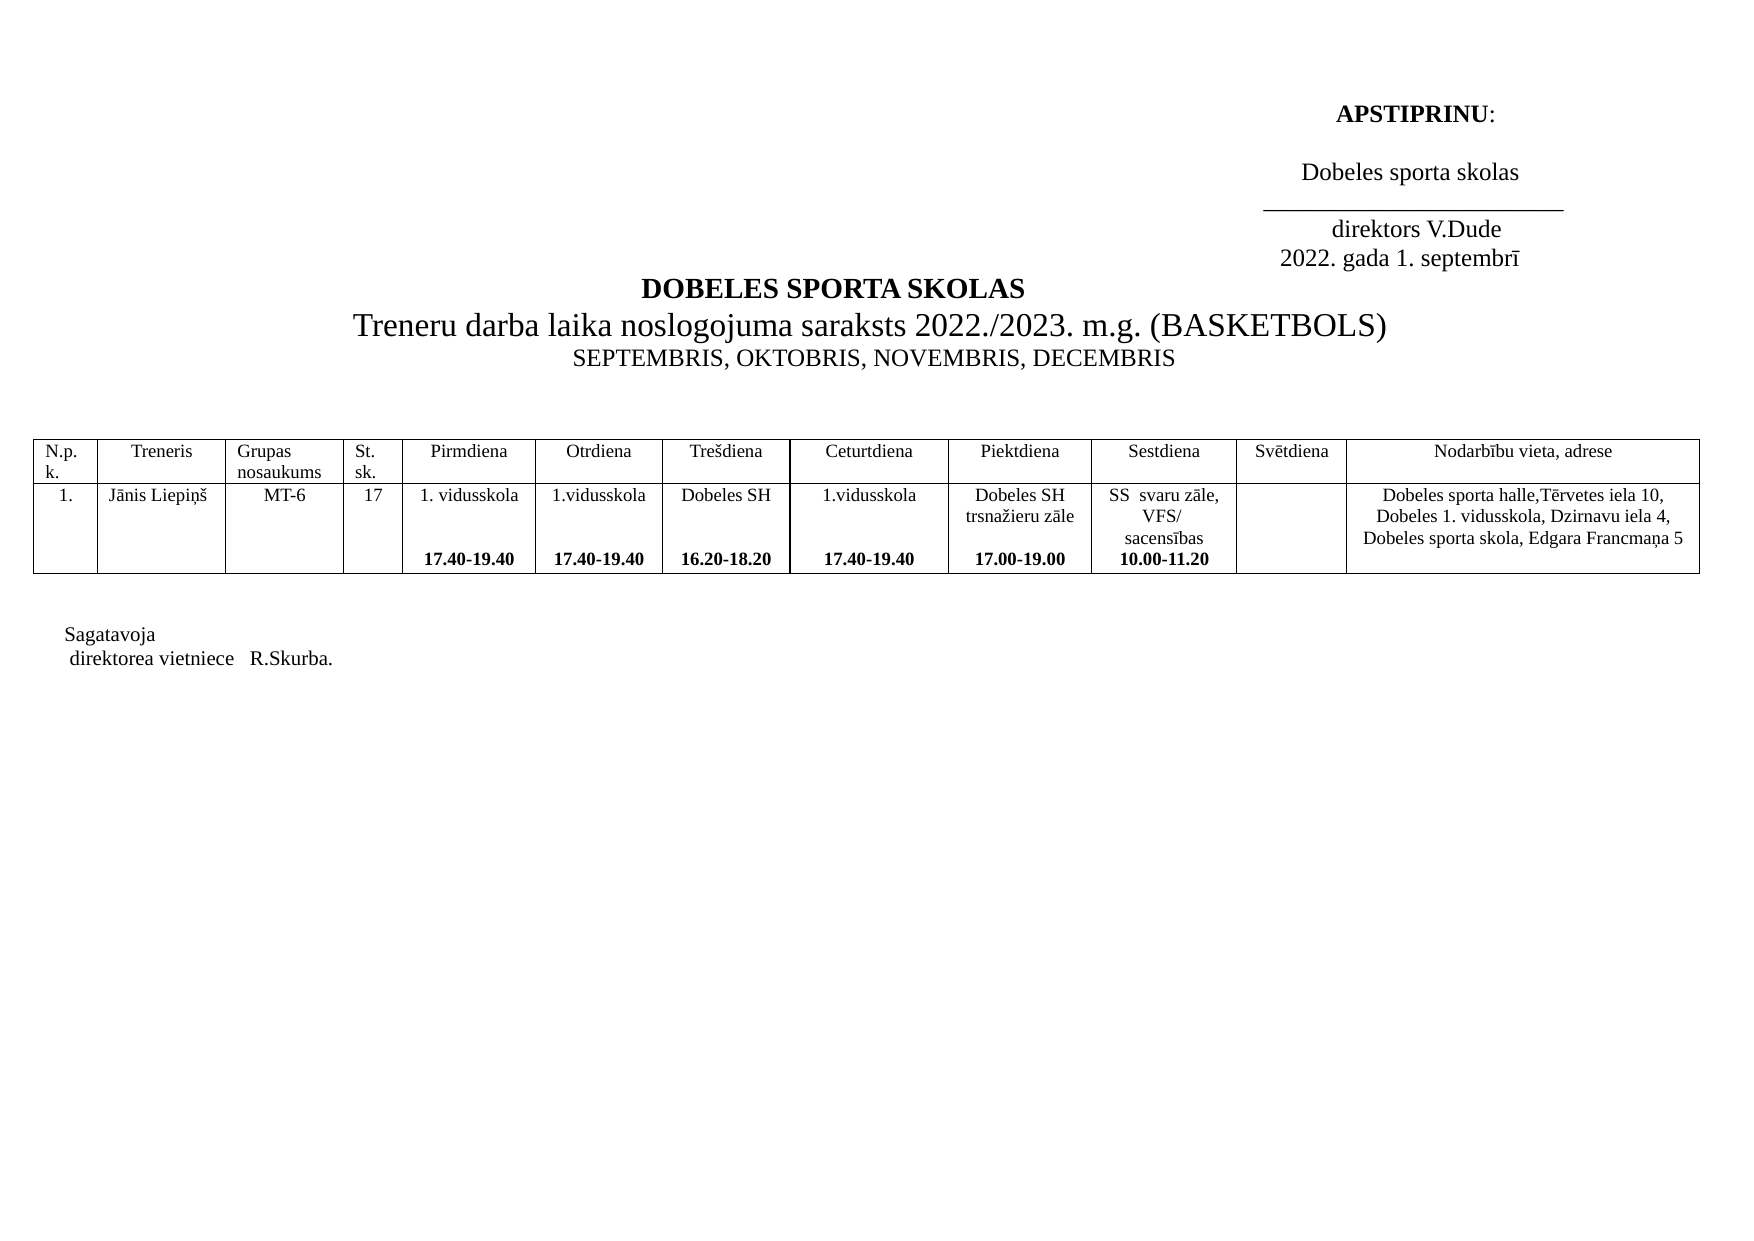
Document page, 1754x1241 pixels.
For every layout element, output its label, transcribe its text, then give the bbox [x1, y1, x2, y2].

title Dobeles sporta skolas [936, 157, 1754, 185]
table_header St. sk. [344, 440, 402, 483]
table_cell 17 [344, 484, 402, 573]
table_cell Jānis Liepiņš [98, 484, 225, 573]
title direktors V.Dude [936, 214, 1754, 243]
table_cell Dobeles SH 16.20-18.20 [663, 484, 789, 573]
title SEPTEMBRIS, OKTOBRIS, NOVEMBRIS, DECEMBRIS [0, 343, 1754, 372]
table_cell SS svaru zāle, VFS/ sacensības 10.00-11.20 [1092, 484, 1236, 573]
title DOBELES SPORTA SKOLAS [0, 272, 1713, 305]
table_header Piektdiena [949, 440, 1091, 483]
table_cell MT-6 [226, 484, 343, 573]
table_header Otrdiena [536, 440, 662, 483]
title Treneru darba laika noslogojuma saraksts 2022./2023. m.g. (BASKETBOLS) [0, 305, 1754, 343]
table_header Grupas nosaukums [226, 440, 343, 483]
table_header Trešdiena [663, 440, 789, 483]
table_header N.p.k. [34, 440, 97, 483]
text Sagatavoja [64, 622, 1708, 646]
table_cell 1.vidusskola 17.40-19.40 [791, 484, 948, 573]
table_header Sestdiena [1092, 440, 1236, 483]
table_header Ceturtdiena [791, 440, 948, 483]
table_cell Dobeles sporta halle,Tērvetes iela 10, Dobeles 1. vidusskola, Dzirnavu iela 4, Dobeles sporta skola, Edgara Francmaņa 5 [1347, 484, 1699, 573]
text direktorea vietniece R.Skurba. [64, 646, 1708, 670]
table_header Pirmdiena [403, 440, 535, 483]
table_cell [1237, 484, 1346, 573]
title ________________________ [936, 185, 1754, 214]
title APSTIPRINU: [936, 99, 1754, 128]
title 2022. gada 1. septembrī [936, 243, 1754, 272]
table_header Nodarbību vieta, adrese [1347, 440, 1699, 483]
table_cell 1.vidusskola 17.40-19.40 [536, 484, 662, 573]
table_cell 1. [34, 484, 97, 573]
table_cell 1. vidusskola 17.40-19.40 [403, 484, 535, 573]
table_cell Dobeles SH trsnažieru zāle 17.00-19.00 [949, 484, 1091, 573]
table_header Svētdiena [1237, 440, 1346, 483]
table_header Treneris [98, 440, 225, 483]
